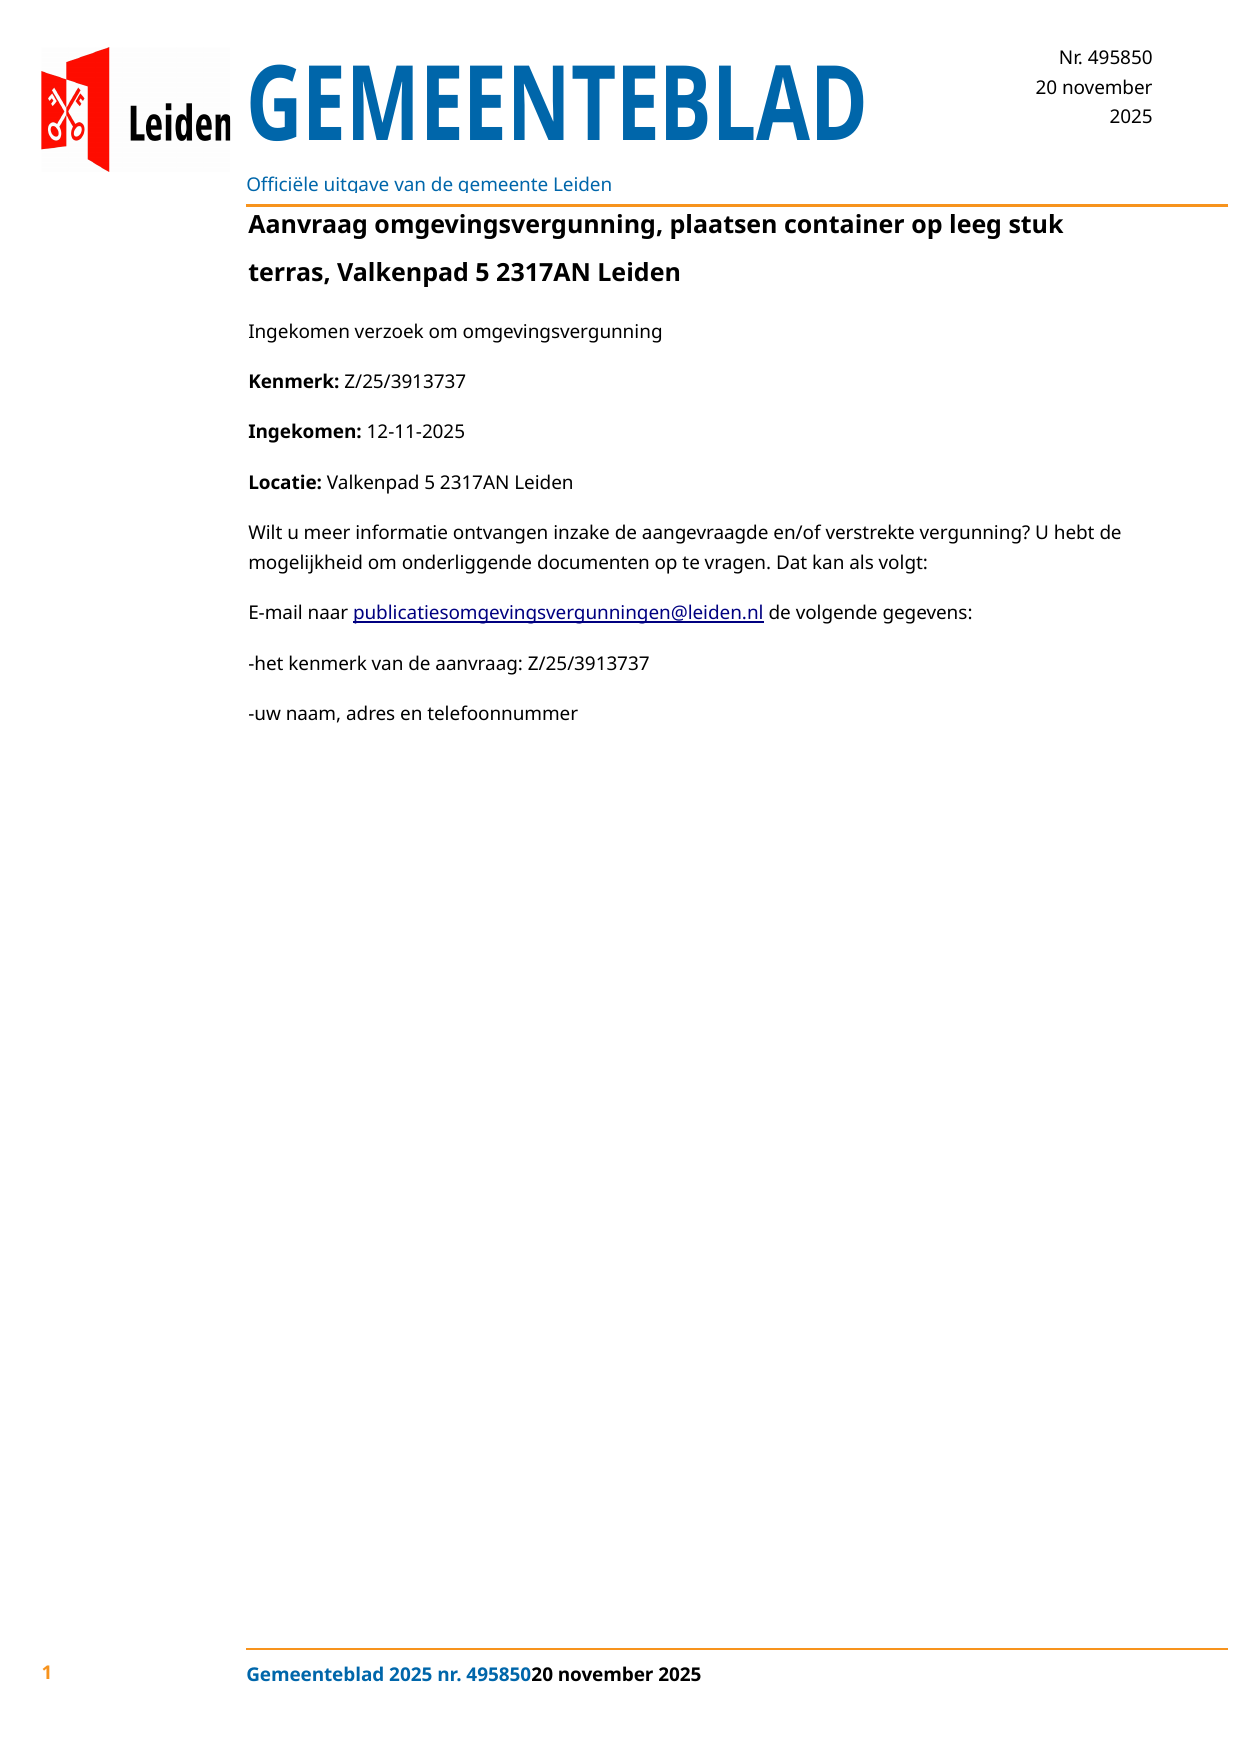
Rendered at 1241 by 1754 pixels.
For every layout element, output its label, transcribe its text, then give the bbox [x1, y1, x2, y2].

text -uw naam, adres en telefoonnummer [248, 700, 1152, 726]
text Ingekomen: 12-11-2025 [248, 419, 1152, 444]
picture [41, 47, 231, 172]
text Ingekomen verzoek om omgevingsvergunning [248, 318, 1152, 344]
text Aanvraag omgevingsvergunning, plaatsen container op leeg stuk terras, Valkenpad 5 2317AN Leiden [248, 207, 1152, 288]
text E-mail naar publicatiesomgevingsvergunningen@leiden.nl de volgende gegevens: [248, 599, 1152, 625]
text Locatie: Valkenpad 5 2317AN Leiden [248, 469, 1152, 495]
text -het kenmerk van de aanvraag: Z/25/3913737 [248, 650, 1152, 676]
text Kenmerk: Z/25/3913737 [248, 368, 1152, 394]
text Wilt u meer informatie ontvangen inzake de aangevraagde en/of verstrekte vergunning? U hebt de mogelijkheid om onderliggende documenten op te vragen. Dat kan als volgt: [248, 519, 1152, 575]
